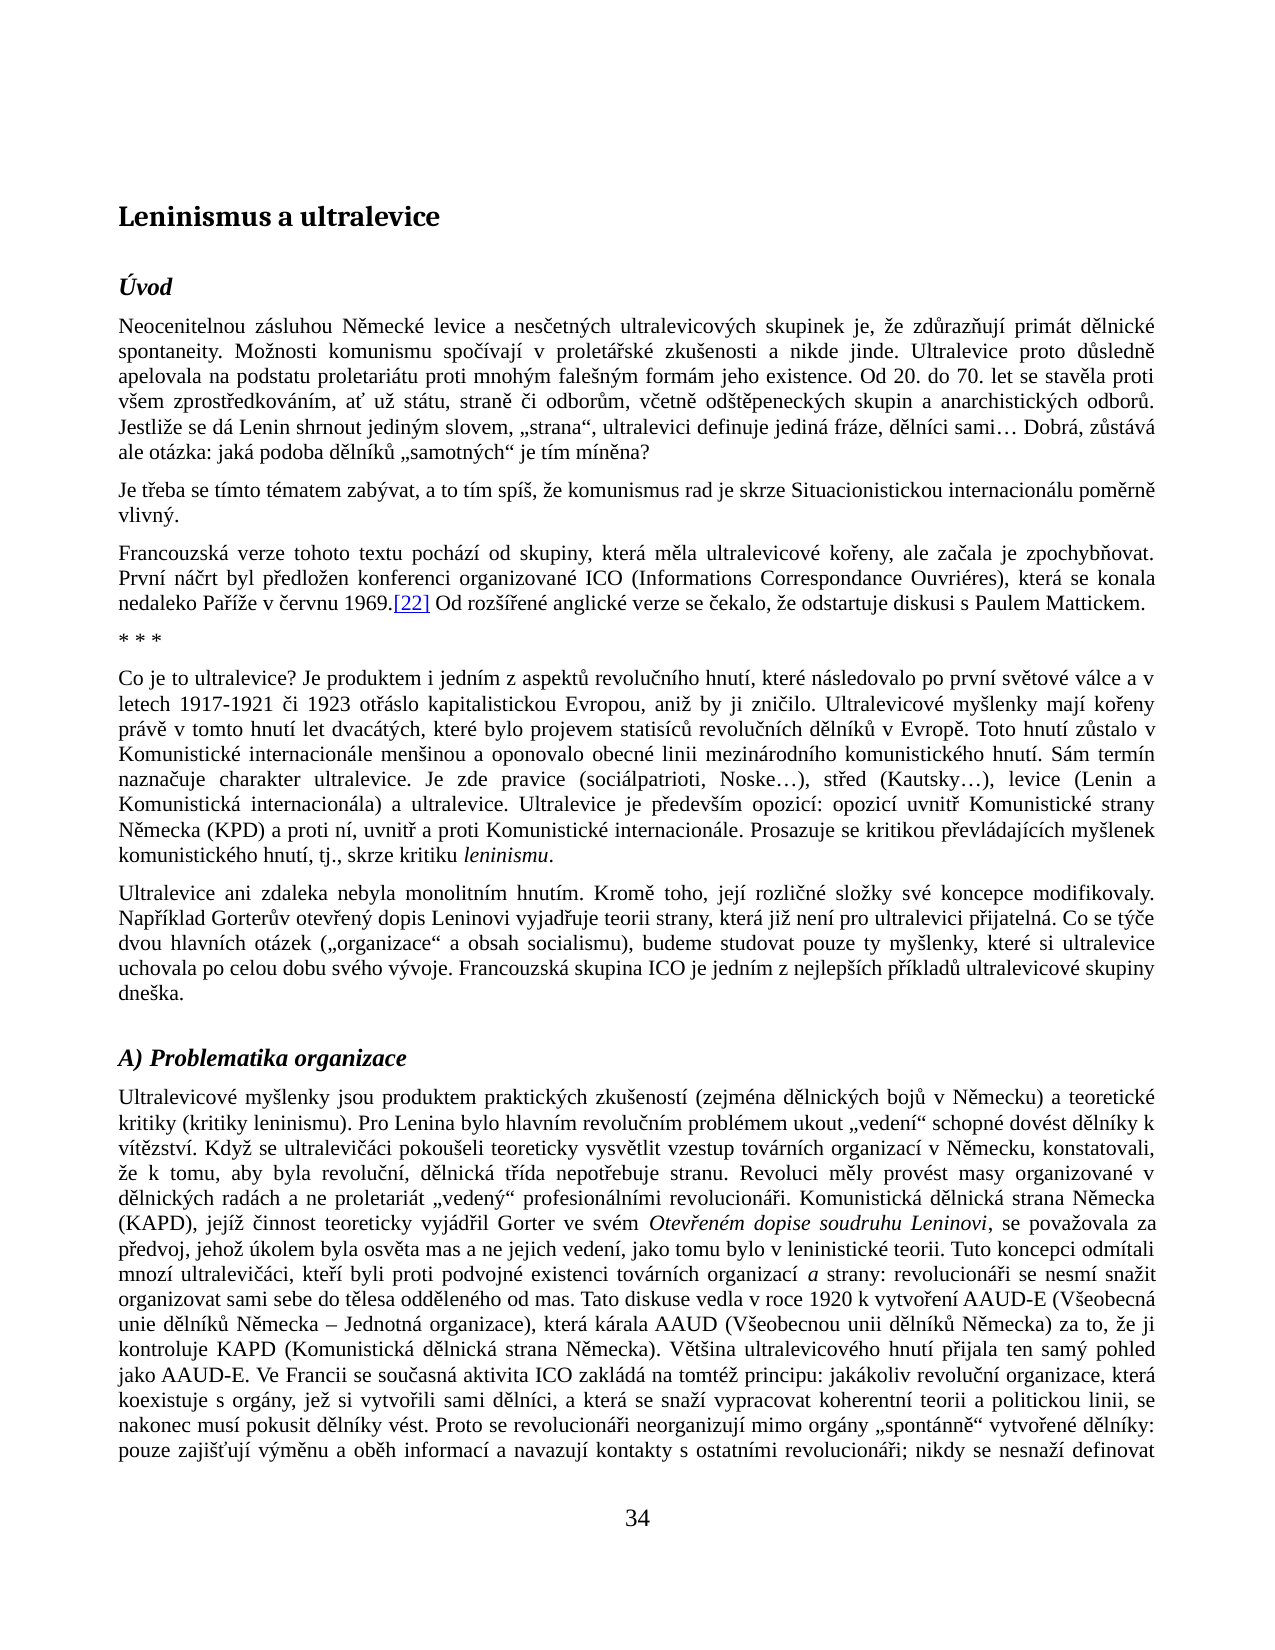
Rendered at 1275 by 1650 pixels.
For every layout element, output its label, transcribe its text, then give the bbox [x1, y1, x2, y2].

text Leninismus a ultralevice [118, 201, 1157, 234]
subtitle A) Problematika organizace [118, 1043, 1157, 1072]
text Francouzská verze tohoto textu pochází od skupiny, která měla ultralevicové kořeny, ale začala je zpochybňovat. První náčrt byl předložen konferenci organizované ICO (Informations Correspondance Ouvriéres), která se konala nedaleko Paříže v červnu 1969.[22] Od rozšířené anglické verze se čekalo, že odstartuje diskusi s Paulem Mattickem. [118, 539, 1157, 615]
text Ultralevicové myšlenky jsou produktem praktických zkušeností (zejména dělnických bojů v Německu) a teoretické kritiky (kritiky leninismu). Pro Lenina bylo hlavním revolučním problémem ukout „vedení“ schopné dovést dělníky k vítězství. Když se ultralevičáci pokoušeli teoreticky vysvětlit vzestup továrních organizací v Německu, konstatovali, že k tomu, aby byla revoluční, dělnická třída nepotřebuje stranu. Revoluci měly provést masy organizované v dělnických radách a ne proletariát „vedený“ profesionálními revolucionáři. Komunistická dělnická strana Německa (KAPD), jejíž činnost teoreticky vyjádřil Gorter ve svém Otevřeném dopise soudruhu Leninovi, se považovala za předvoj, jehož úkolem byla osvěta mas a ne jejich vedení, jako tomu bylo v leninistické teorii. Tuto koncepci odmítali mnozí ultralevičáci, kteří byli proti podvojné existenci továrních organizací a strany: revolucionáři se nesmí snažit organizovat sami sebe do tělesa odděleného od mas. Tato diskuse vedla v roce 1920 k vytvoření AAUD-E (Všeobecná unie dělníků Německa – Jednotná organizace), která kárala AAUD (Všeobecnou unii dělníků Německa) za to, že ji kontroluje KAPD (Komunistická dělnická strana Německa). Většina ultralevicového hnutí přijala ten samý pohled jako AAUD-E. Ve Francii se současná aktivita ICO zakládá na tomtéž principu: jakákoliv revoluční organizace, která koexistuje s orgány, jež si vytvořili sami dělníci, a která se snaží vypracovat koherentní teorii a politickou linii, se nakonec musí pokusit dělníky vést. Proto se revolucionáři neorganizují mimo orgány „spontánně“ vytvořené dělníky: pouze zajišťují výměnu a oběh informací a navazují kontakty s ostatními revolucionáři; nikdy se nesnaží definovat [118, 1084, 1157, 1462]
text Neocenitelnou zásluhou Německé levice a nesčetných ultralevicových skupinek je, že zdůrazňují primát dělnické spontaneity. Možnosti komunismu spočívají v proletářské zkušenosti a nikde jinde. Ultralevice proto důsledně apelovala na podstatu proletariátu proti mnohým falešným formám jeho existence. Od 20. do 70. let se stavěla proti všem zprostředkováním, ať už státu, straně či odborům, včetně odštěpeneckých skupin a anarchistických odborů. Jestliže se dá Lenin shrnout jediným slovem, „strana“, ultralevici definuje jediná fráze, dělníci sami… Dobrá, zůstává ale otázka: jaká podoba dělníků „samotných“ je tím míněna? [118, 313, 1157, 464]
text Ultralevice ani zdaleka nebyla monolitním hnutím. Kromě toho, její rozličné složky své koncepce modifikovaly. Například Gorterův otevřený dopis Leninovi vyjadřuje teorii strany, která již není pro ultralevici přijatelná. Co se týče dvou hlavních otázek („organizace“ a obsah socialismu), budeme studovat pouze ty myšlenky, které si ultralevice uchovala po celou dobu svého vývoje. Francouzská skupina ICO je jedním z nejlepších příkladů ultralevicové skupiny dneška. [118, 879, 1157, 1006]
text * * * [118, 628, 1157, 653]
text Je třeba se tímto tématem zabývat, a to tím spíš, že komunismus rad je skrze Situacionistickou internacionálu poměrně vlivný. [118, 477, 1157, 527]
subtitle Úvod [118, 272, 1157, 300]
text Co je to ultralevice? Je produktem i jedním z aspektů revolučního hnutí, které následovalo po první světové válce a v letech 1917-1921 či 1923 otřáslo kapitalistickou Evropou, aniž by ji zničilo. Ultralevicové myšlenky mají kořeny právě v tomto hnutí let dvacátých, které bylo projevem statisíců revolučních dělníků v Evropě. Toto hnutí zůstalo v Komunistické internacionále menšinou a oponovalo obecné linii mezinárodního komunistického hnutí. Sám termín naznačuje charakter ultralevice. Je zde pravice (sociálpatrioti, Noske…), střed (Kautsky…), levice (Lenin a Komunistická internacionála) a ultralevice. Ultralevice je především opozicí: opozicí uvnitř Komunistické strany Německa (KPD) a proti ní, uvnitř a proti Komunistické internacionále. Prosazuje se kritikou převládajících myšlenek komunistického hnutí, tj., skrze kritiku leninismu. [118, 665, 1157, 867]
